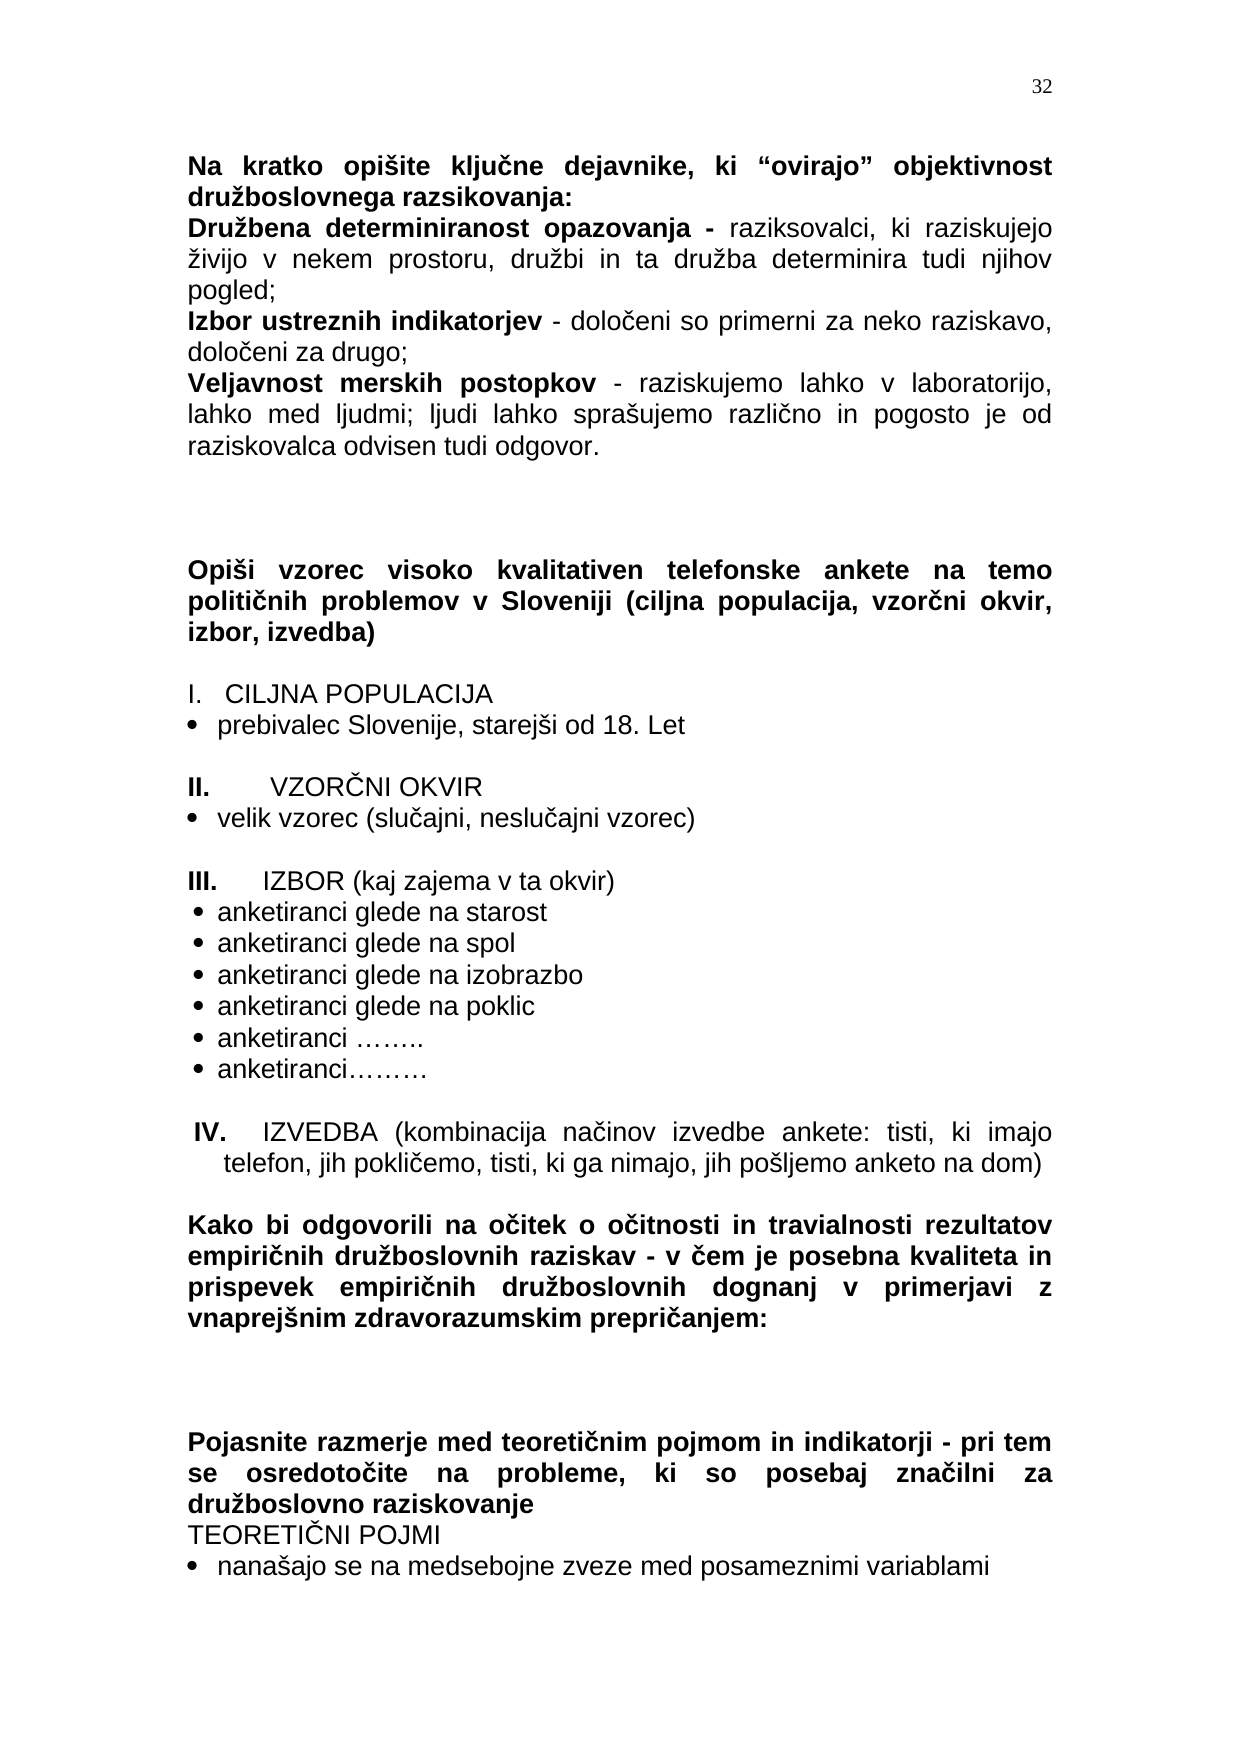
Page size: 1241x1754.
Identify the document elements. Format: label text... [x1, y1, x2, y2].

list IZBOR (kaj zajema v ta okvir) [187, 865, 1053, 896]
text Opiši vzorec visoko kvalitativen telefonske ankete na temo političnih problemov v Sloveniji (ciljna populacija, vzorčni okvir, izbor, izvedba) [187, 553, 1053, 647]
text TEORETIČNI POJMI [187, 1519, 1053, 1550]
text Pojasnite razmerje med teoretičnim pojmom in indikatorji - pri tem se osredotočite na probleme, ki so posebaj značilni za družboslovno raziskovanje [187, 1426, 1053, 1519]
list nanašajo se na medsebojne zveze med posameznimi variablami [187, 1550, 1053, 1582]
text Izbor ustreznih indikatorjev - določeni so primerni za neko raziskavo, določeni za drugo; [187, 305, 1053, 367]
list IZVEDBA (kombinacija načinov izvedbe ankete: tisti, ki imajo telefon, jih pokličemo, tisti, ki ga nimajo, jih pošljemo anketo na dom) [194, 1116, 1053, 1178]
text Na kratko opišite ključne dejavnike, ki “ovirajo” objektivnost družboslovnega razsikovanja: [187, 150, 1053, 212]
list anketiranci……… [194, 1053, 1053, 1084]
text Družbena determiniranost opazovanja - raziksovalci, ki raziskujejo živijo v nekem prostoru, družbi in ta družba determinira tudi njihov pogled; [187, 212, 1053, 305]
list velik vzorec (slučajni, neslučajni vzorec) [187, 802, 1053, 834]
list anketiranci glede na poklic [194, 990, 1053, 1022]
list CILJNA POPULACIJA [187, 678, 1053, 709]
text Kako bi odgovorili na očitek o očitnosti in travialnosti rezultatov empiričnih družboslovnih raziskav - v čem je posebna kvaliteta in prispevek empiričnih družboslovnih dognanj v primerjavi z vnaprejšnim zdravorazumskim prepričanjem: [187, 1209, 1053, 1333]
list anketiranci glede na starost [194, 896, 1053, 927]
list VZORČNI OKVIR [187, 771, 1053, 802]
list anketiranci glede na izobrazbo [194, 959, 1053, 990]
list prebivalec Slovenije, starejši od 18. Let [187, 709, 1053, 740]
list anketiranci glede na spol [194, 927, 1053, 959]
text Veljavnost merskih postopkov - raziskujemo lahko v laboratorijo, lahko med ljudmi; ljudi lahko sprašujemo različno in pogosto je od raziskovalca odvisen tudi odgovor. [187, 367, 1053, 460]
list anketiranci …….. [194, 1022, 1053, 1053]
